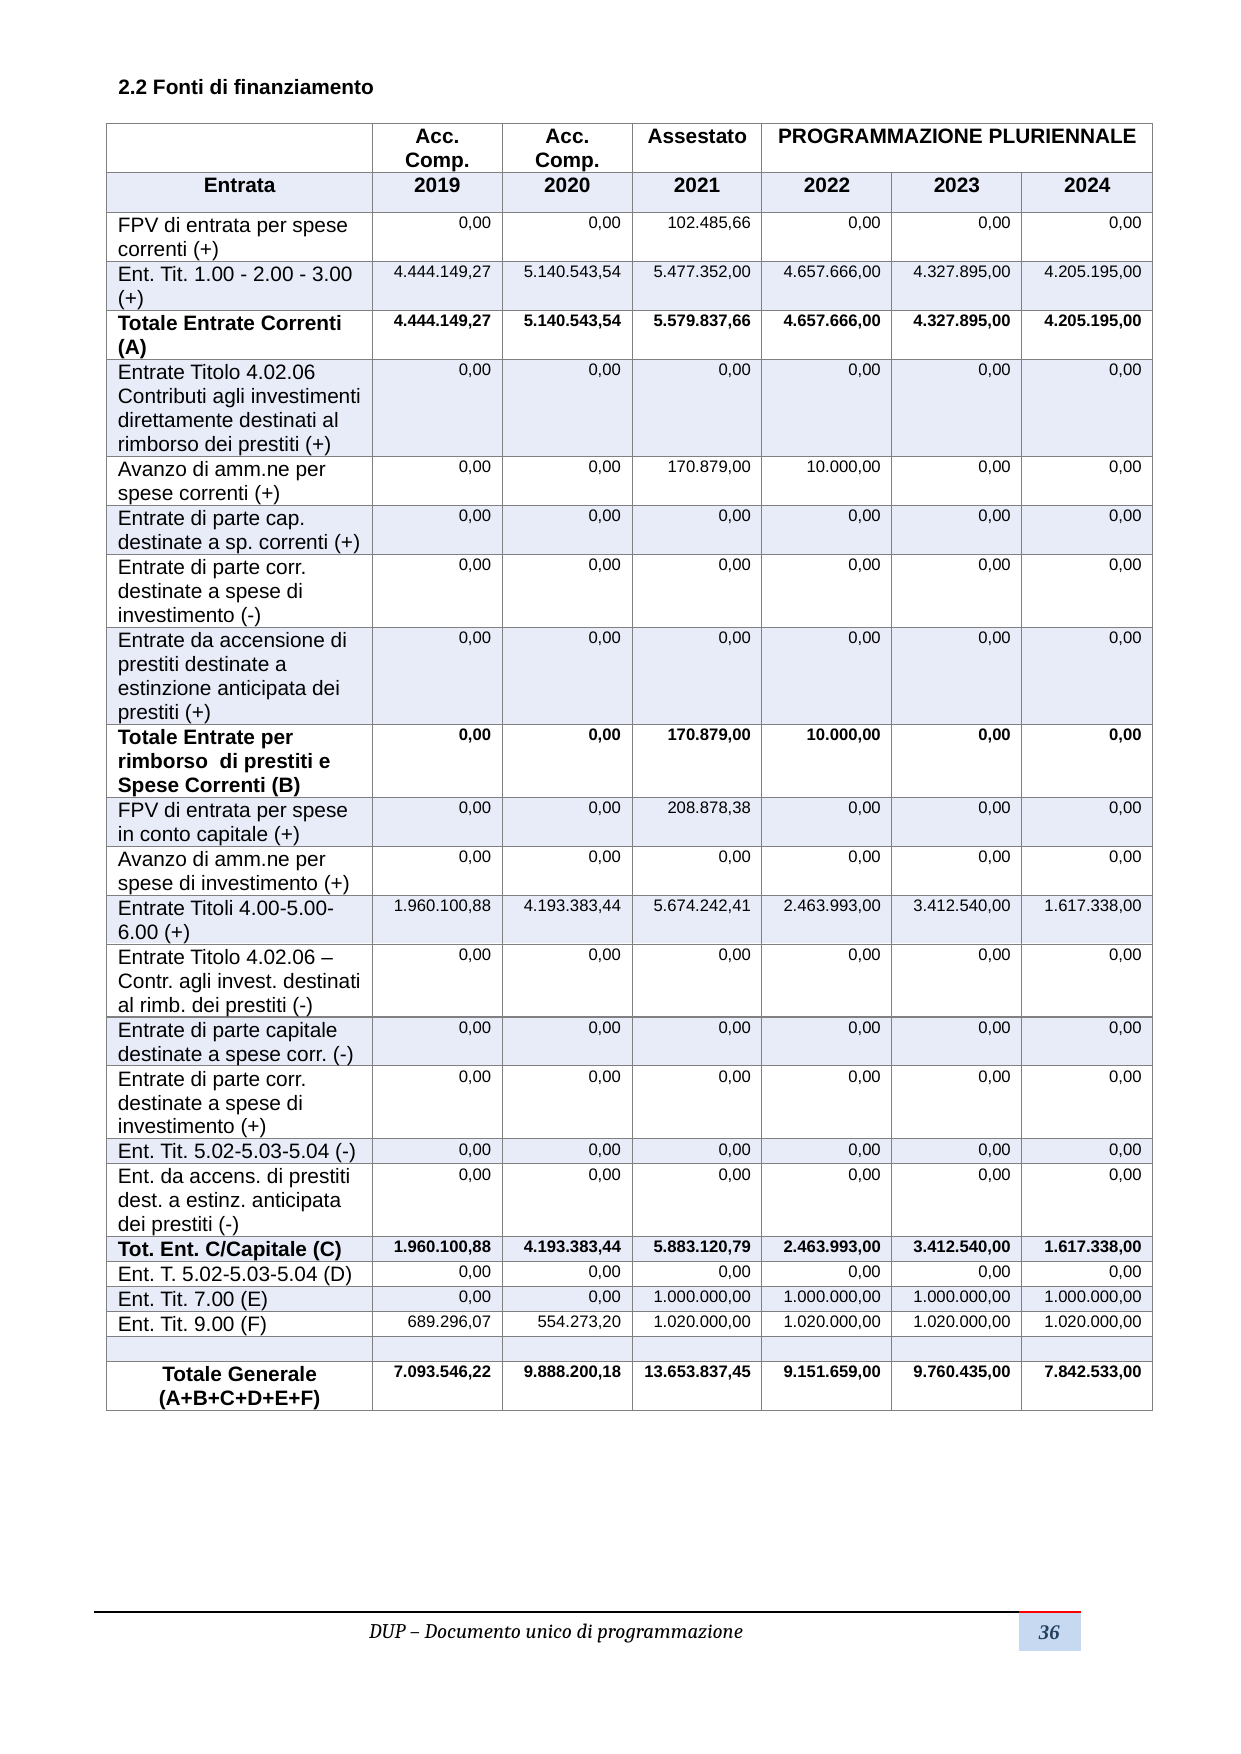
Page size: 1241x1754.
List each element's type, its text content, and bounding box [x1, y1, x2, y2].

table_cell 5.883.120,79 [633, 1237, 761, 1261]
table_cell Totale Entrate per rimborso di prestiti e Spese Correnti (B) [107, 725, 372, 797]
table_cell 0,00 [373, 506, 502, 554]
table_cell 0,00 [503, 1139, 632, 1163]
table_cell 0,00 [1022, 628, 1152, 724]
table_cell 0,00 [762, 360, 891, 456]
table_cell 4.444.149,27 [373, 262, 502, 310]
table_cell 0,00 [373, 1287, 502, 1311]
table_cell 2019 [373, 173, 502, 212]
table_cell 7.842.533,00 [1022, 1362, 1152, 1410]
table_cell [892, 1337, 1021, 1361]
table_cell 0,00 [503, 360, 632, 456]
table_cell 1.000.000,00 [1022, 1287, 1152, 1311]
table_cell 0,00 [892, 506, 1021, 554]
table_cell 0,00 [503, 506, 632, 554]
table_cell 2024 [1022, 173, 1152, 212]
table_cell 0,00 [503, 945, 632, 1016]
table_cell 1.960.100,88 [373, 896, 502, 943]
table_cell Avanzo di amm.ne per spese di investimento (+) [107, 847, 372, 894]
table_cell 554.273,20 [503, 1312, 632, 1336]
table_cell 102.485,66 [633, 213, 761, 261]
table_cell 0,00 [762, 213, 891, 261]
table_cell 10.000,00 [762, 725, 891, 797]
table_cell 0,00 [892, 1018, 1021, 1065]
table_cell 2021 [633, 173, 761, 212]
table_cell 0,00 [633, 1164, 761, 1236]
table_cell [633, 1337, 761, 1361]
table_cell 208.878,38 [633, 798, 761, 846]
table_cell 0,00 [1022, 1066, 1152, 1138]
table_cell 1.000.000,00 [892, 1287, 1021, 1311]
table_cell 3.412.540,00 [892, 896, 1021, 943]
table_cell 0,00 [1022, 213, 1152, 261]
table_cell 0,00 [633, 847, 761, 894]
table_cell Ent. Tit. 5.02-5.03-5.04 (-) [107, 1139, 372, 1163]
table_cell FPV di entrata per spese correnti (+) [107, 213, 372, 261]
table_cell 0,00 [762, 1164, 891, 1236]
table_cell Entrate di parte cap. destinate a sp. correnti (+) [107, 506, 372, 554]
table_cell 0,00 [633, 555, 761, 627]
table_cell 0,00 [1022, 1164, 1152, 1236]
table_cell 0,00 [373, 1139, 502, 1163]
table_cell 0,00 [762, 945, 891, 1016]
table_cell 2023 [892, 173, 1021, 212]
table_cell Ent. Tit. 1.00 - 2.00 - 3.00 (+) [107, 262, 372, 310]
table_cell 0,00 [892, 725, 1021, 797]
table_cell 0,00 [762, 506, 891, 554]
table_cell 0,00 [633, 506, 761, 554]
table_header Assestato [633, 124, 761, 172]
table_header PROGRAMMAZIONE PLURIENNALE [762, 124, 1152, 172]
table_cell 0,00 [1022, 847, 1152, 894]
table_cell [107, 1337, 372, 1361]
table_header Acc. Comp. [503, 124, 632, 172]
table_cell Ent. Tit. 9.00 (F) [107, 1312, 372, 1336]
table_cell 0,00 [892, 945, 1021, 1016]
table_cell Tot. Ent. C/Capitale (C) [107, 1237, 372, 1261]
table_cell [503, 1337, 632, 1361]
table_header Acc. Comp. [373, 124, 502, 172]
table_cell 0,00 [1022, 1139, 1152, 1163]
table_cell 0,00 [373, 1164, 502, 1236]
table_cell Totale Entrate Correnti (A) [107, 311, 372, 359]
table_cell 13.653.837,45 [633, 1362, 761, 1410]
table_cell Ent. da accens. di prestiti dest. a estinz. anticipata dei prestiti (-) [107, 1164, 372, 1236]
table_cell 1.020.000,00 [1022, 1312, 1152, 1336]
table_cell 0,00 [1022, 798, 1152, 846]
table_cell 0,00 [503, 1164, 632, 1236]
table_cell 0,00 [762, 1066, 891, 1138]
table_cell 0,00 [1022, 360, 1152, 456]
table_cell 2.463.993,00 [762, 1237, 891, 1261]
text 2.2 Fonti di finanziamento [118, 75, 1122, 99]
table_cell 0,00 [373, 555, 502, 627]
table_cell 0,00 [892, 360, 1021, 456]
table_cell 0,00 [373, 628, 502, 724]
table_cell 0,00 [762, 628, 891, 724]
table_cell [1022, 1337, 1152, 1361]
table_cell 0,00 [633, 945, 761, 1016]
table_cell 7.093.546,22 [373, 1362, 502, 1410]
table_cell 0,00 [1022, 1262, 1152, 1286]
table_cell 0,00 [762, 798, 891, 846]
table_cell 0,00 [1022, 555, 1152, 627]
table_cell 0,00 [1022, 1018, 1152, 1065]
table_cell 5.674.242,41 [633, 896, 761, 943]
table_cell Entrate di parte capitale destinate a spese corr. (-) [107, 1018, 372, 1065]
table_cell 0,00 [762, 1262, 891, 1286]
table_cell 1.020.000,00 [892, 1312, 1021, 1336]
table_cell Entrate di parte corr. destinate a spese di investimento (+) [107, 1066, 372, 1138]
table_cell 0,00 [762, 1018, 891, 1065]
table_cell Avanzo di amm.ne per spese correnti (+) [107, 457, 372, 505]
table_cell 689.296,07 [373, 1312, 502, 1336]
table_cell 0,00 [892, 628, 1021, 724]
table_cell 2.463.993,00 [762, 896, 891, 943]
table_cell Ent. Tit. 7.00 (E) [107, 1287, 372, 1311]
table_cell 0,00 [373, 725, 502, 797]
table_cell 10.000,00 [762, 457, 891, 505]
table_cell 1.000.000,00 [762, 1287, 891, 1311]
table_cell 5.579.837,66 [633, 311, 761, 359]
table_cell 0,00 [503, 798, 632, 846]
table_cell 5.477.352,00 [633, 262, 761, 310]
table_cell 0,00 [503, 847, 632, 894]
table_cell 0,00 [762, 555, 891, 627]
table_cell FPV di entrata per spese in conto capitale (+) [107, 798, 372, 846]
table_cell 0,00 [892, 1262, 1021, 1286]
table_cell 3.412.540,00 [892, 1237, 1021, 1261]
table_cell 0,00 [892, 457, 1021, 505]
table_cell 0,00 [633, 1262, 761, 1286]
table_cell 9.888.200,18 [503, 1362, 632, 1410]
table_cell 1.000.000,00 [633, 1287, 761, 1311]
table_cell Entrate Titolo 4.02.06 – Contr. agli invest. destinati al rimb. dei prestiti (-) [107, 945, 372, 1016]
table_cell Totale Generale (A+B+C+D+E+F) [107, 1362, 372, 1410]
table_cell 0,00 [373, 798, 502, 846]
table_cell 5.140.543,54 [503, 262, 632, 310]
table_cell 0,00 [503, 628, 632, 724]
table_cell 1.617.338,00 [1022, 1237, 1152, 1261]
table_cell 0,00 [633, 1066, 761, 1138]
table_cell 2020 [503, 173, 632, 212]
table_cell 0,00 [1022, 506, 1152, 554]
table_cell 0,00 [633, 1018, 761, 1065]
table_cell [373, 1337, 502, 1361]
table_cell 4.327.895,00 [892, 262, 1021, 310]
table_cell 2022 [762, 173, 891, 212]
table_cell 9.760.435,00 [892, 1362, 1021, 1410]
table_cell 0,00 [892, 213, 1021, 261]
table_cell Entrate Titoli 4.00-5.00-6.00 (+) [107, 896, 372, 943]
table_cell 4.193.383,44 [503, 1237, 632, 1261]
table_cell 0,00 [373, 1066, 502, 1138]
table_cell 9.151.659,00 [762, 1362, 891, 1410]
table_cell 0,00 [1022, 725, 1152, 797]
table_cell 0,00 [892, 1164, 1021, 1236]
table_cell Entrate di parte corr. destinate a spese di investimento (-) [107, 555, 372, 627]
table_cell [762, 1337, 891, 1361]
table_cell 0,00 [503, 1018, 632, 1065]
table_cell Entrate da accensione di prestiti destinate a estinzione anticipata dei prestiti (+) [107, 628, 372, 724]
table_cell 0,00 [373, 1262, 502, 1286]
table_cell 0,00 [503, 725, 632, 797]
table_cell 0,00 [503, 1262, 632, 1286]
table_cell 0,00 [633, 628, 761, 724]
table_cell 0,00 [503, 457, 632, 505]
table_cell 170.879,00 [633, 457, 761, 505]
table_cell 0,00 [503, 555, 632, 627]
table_cell 0,00 [373, 360, 502, 456]
table_cell 0,00 [373, 457, 502, 505]
table_cell 0,00 [1022, 945, 1152, 1016]
table_cell 4.444.149,27 [373, 311, 502, 359]
table_cell 0,00 [892, 798, 1021, 846]
table_cell 0,00 [1022, 457, 1152, 505]
table_cell 0,00 [892, 847, 1021, 894]
table_cell 0,00 [762, 847, 891, 894]
table_cell 0,00 [892, 555, 1021, 627]
table_cell 0,00 [633, 1139, 761, 1163]
table_cell 0,00 [503, 1066, 632, 1138]
table_cell 0,00 [373, 847, 502, 894]
table_cell 4.193.383,44 [503, 896, 632, 943]
table_cell 170.879,00 [633, 725, 761, 797]
table_cell 0,00 [373, 1018, 502, 1065]
table_cell 4.327.895,00 [892, 311, 1021, 359]
table_cell 1.960.100,88 [373, 1237, 502, 1261]
table_cell 5.140.543,54 [503, 311, 632, 359]
table_cell 0,00 [762, 1139, 891, 1163]
table_cell 1.020.000,00 [762, 1312, 891, 1336]
table_cell 0,00 [373, 213, 502, 261]
table_cell Entrate Titolo 4.02.06 Contributi agli investimenti direttamente destinati al rimborso dei prestiti (+) [107, 360, 372, 456]
table_cell 4.657.666,00 [762, 262, 891, 310]
table_cell 0,00 [633, 360, 761, 456]
table_cell 1.020.000,00 [633, 1312, 761, 1336]
table_cell 4.205.195,00 [1022, 262, 1152, 310]
table_cell 0,00 [373, 945, 502, 1016]
table_cell 4.205.195,00 [1022, 311, 1152, 359]
table_cell 1.617.338,00 [1022, 896, 1152, 943]
table_cell 0,00 [892, 1066, 1021, 1138]
table_cell 0,00 [503, 1287, 632, 1311]
table_cell Ent. T. 5.02-5.03-5.04 (D) [107, 1262, 372, 1286]
table_header [107, 124, 372, 172]
table_cell Entrata [107, 173, 372, 212]
table_cell 0,00 [503, 213, 632, 261]
table_cell 4.657.666,00 [762, 311, 891, 359]
table_cell 0,00 [892, 1139, 1021, 1163]
